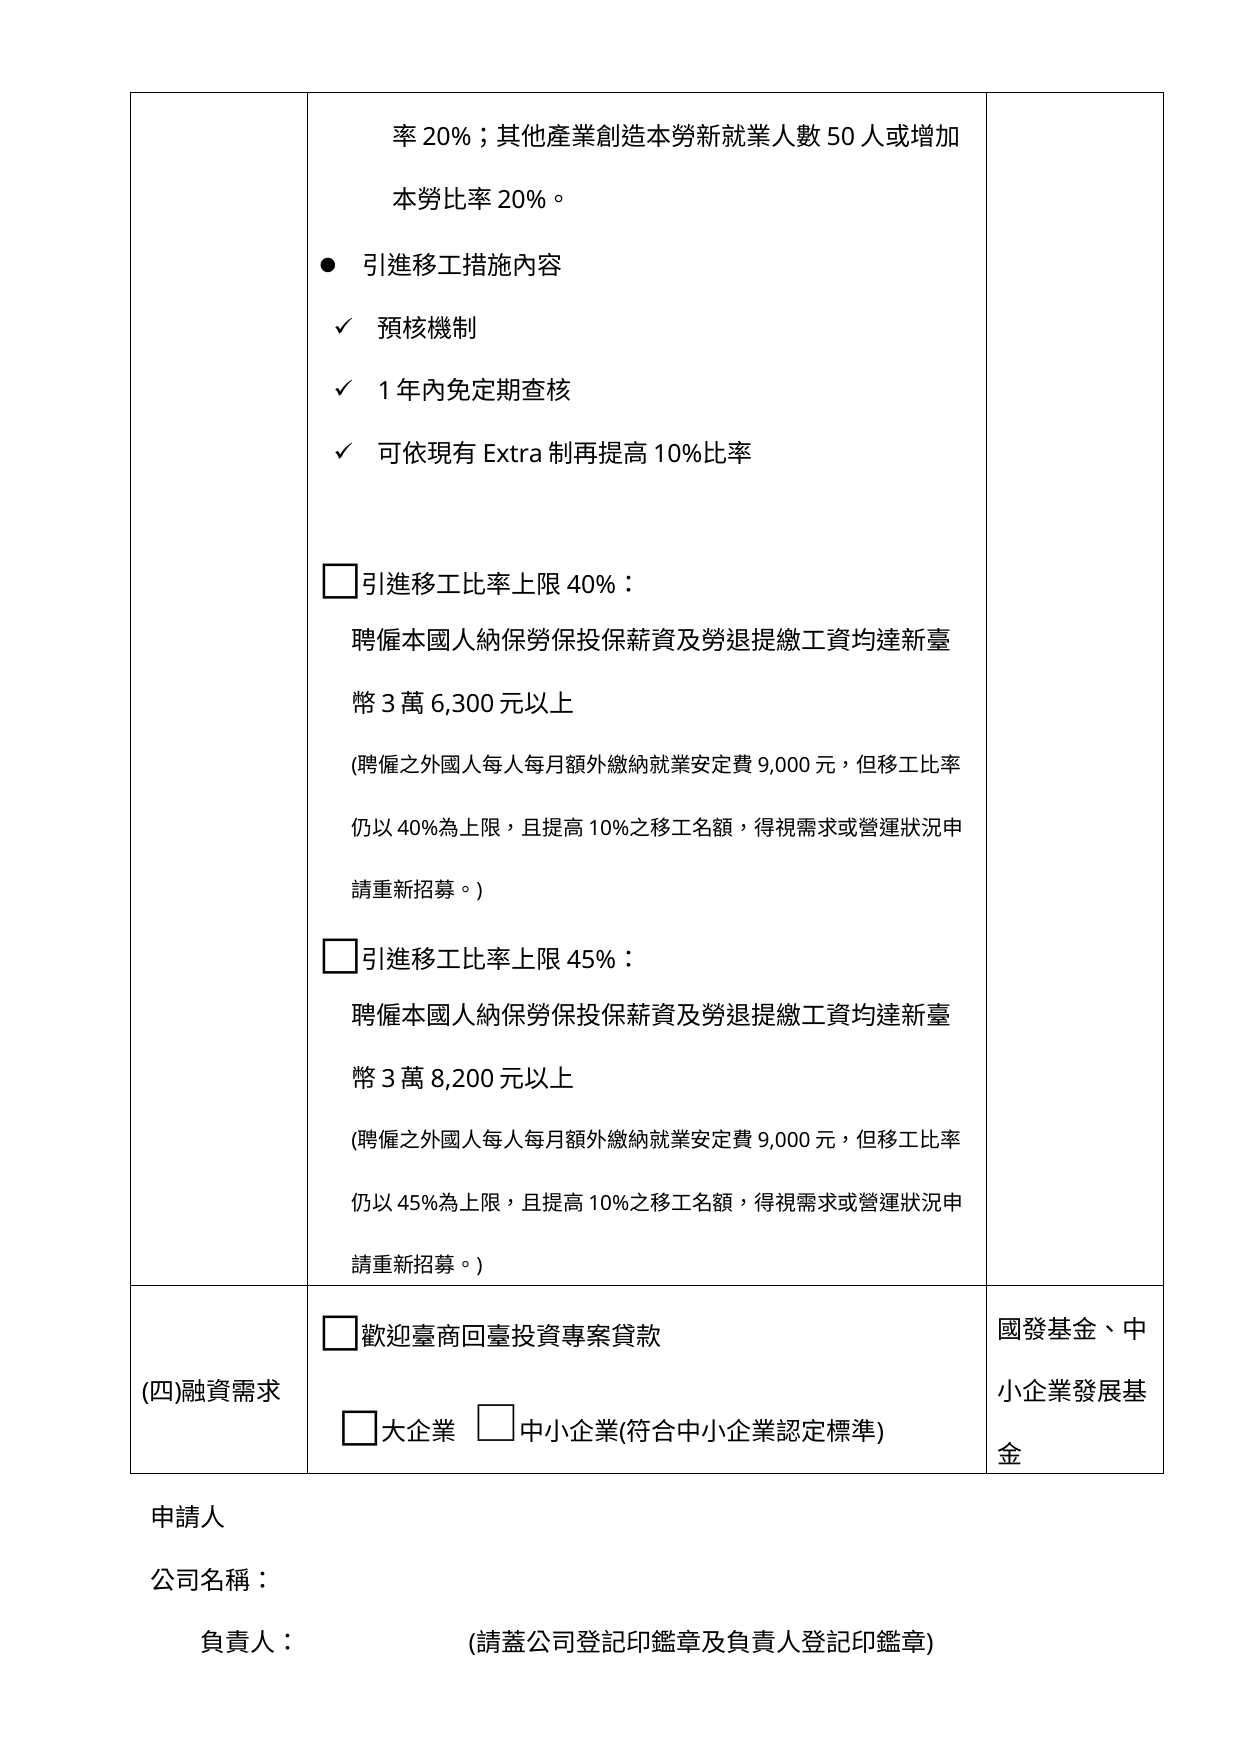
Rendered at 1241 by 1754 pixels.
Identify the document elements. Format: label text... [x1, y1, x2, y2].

table_cell (四)融資需求 [131, 1286, 307, 1473]
table_cell □歡迎臺商回臺投資專案貸款 □大企業 □中小企業(符合中小企業認定標準) [308, 1286, 986, 1473]
table_cell [131, 93, 307, 1284]
table_cell [987, 93, 1163, 1284]
table_cell 國發基金、中小企業發展基金 [987, 1286, 1163, 1473]
text 申請人 公司名稱： 負責人： (請蓋公司登記印鑑章及負責人登記印鑑章) [150, 1474, 1144, 1662]
table_cell 率20%；其他產業創造本勞新就業人數50人或增加本勞比率20%。 引進移工措施內容 預核機制 1年內免定期查核 可依現有Extra制再提高10%比率 □引進移工比率上限40%： 聘僱本國人納保勞保投保薪資及勞退提繳工資均達新臺幣3萬6,300元以上 (聘僱之外國人每人每月額外繳納就業安定費9,000元，但移工比率仍以40%為上限，且提高10%之移工名額，得視需求或營運狀況申請重新招募。) □引進移工比率上限45%： 聘僱本國人納保勞保投保薪資及勞退提繳工資均達新臺幣3萬8,200元以上 (聘僱之外國人每人每月額外繳納就業安定費9,000元，但移工比率仍以45%為上限，且提高10%之移工名額，得視需求或營運狀況申請重新招募。) [308, 93, 986, 1284]
